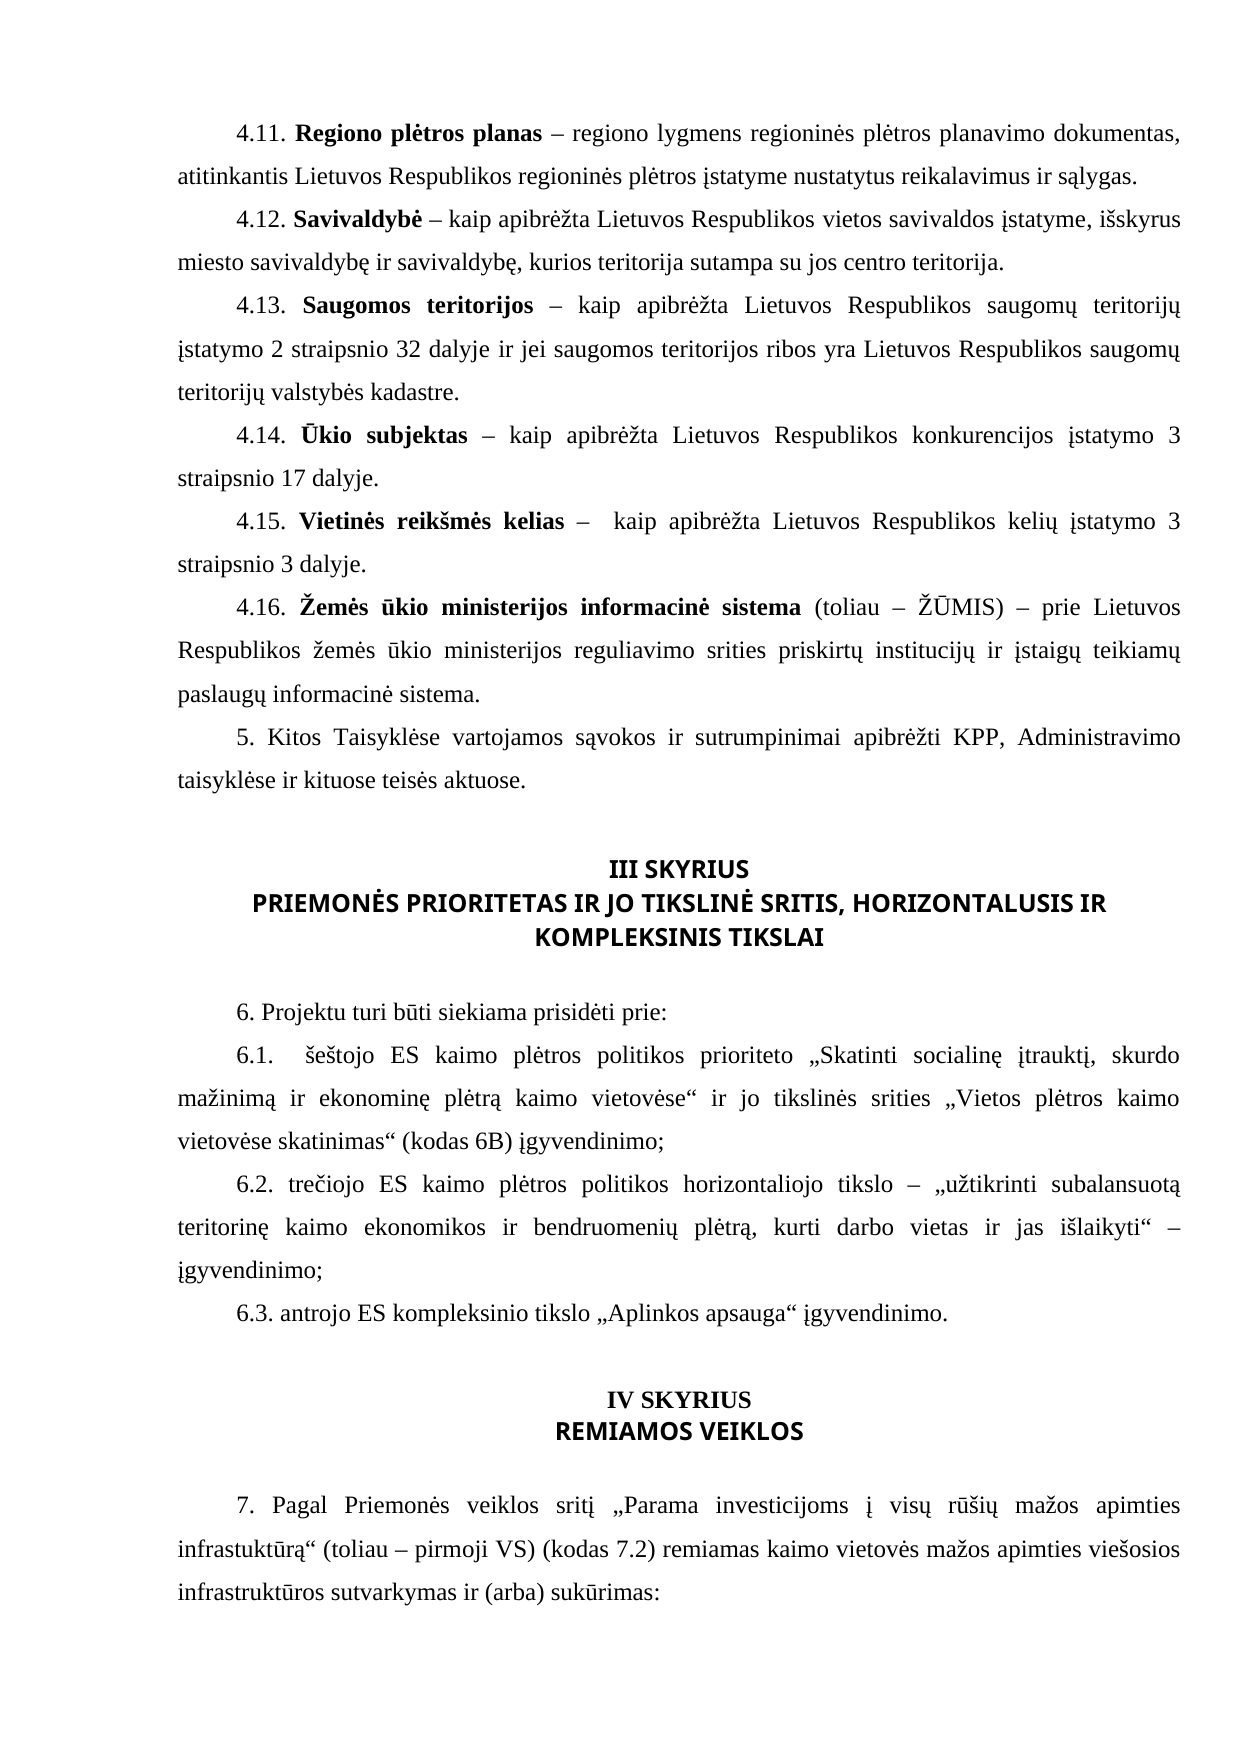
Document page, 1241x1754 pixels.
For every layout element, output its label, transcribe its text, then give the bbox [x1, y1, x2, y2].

text 4.14. Ūkio subjektas – kaip apibrėžta Lietuvos Respublikos konkurencijos įstatymo 3 straipsnio 17 dalyje. [177, 420, 1181, 492]
text 5. Kitos Taisyklėse vartojamos sąvokos ir sutrumpinimai apibrėžti KPP, Administravimo taisyklėse ir kituose teisės aktuose. [177, 722, 1181, 794]
text 7. Pagal Priemonės veiklos sritį „Parama investicijoms į visų rūšių mažos apimties infrastuktūrą“ (toliau – pirmoji VS) (kodas 7.2) remiamas kaimo vietovės mažos apimties viešosios infrastruktūros sutvarkymas ir (arba) sukūrimas: [177, 1491, 1181, 1606]
text PRIEMONĖS PRIORITETAS ir jo tikslinė sritis, HORIZONTALUSIS IR KOMPLEKSINIS TIKSLAI [177, 885, 1181, 953]
text 6.2. trečiojo ES kaimo plėtros politikos horizontaliojo tikslo – „užtikrinti subalansuotą teritorinę kaimo ekonomikos ir bendruomenių plėtrą, kurti darbo vietas ir jas išlaikyti“ – įgyvendinimo; [177, 1169, 1181, 1284]
text 6.1. šeštojo ES kaimo plėtros politikos prioriteto „Skatinti socialinę įtrauktį, skurdo mažinimą ir ekonominę plėtrą kaimo vietovėse“ ir jo tikslinės srities „Vietos plėtros kaimo vietovėse skatinimas“ (kodas 6B) įgyvendinimo; [177, 1040, 1181, 1155]
text 6.3. antrojo ES kompleksinio tikslo „Aplinkos apsauga“ įgyvendinimo. [177, 1298, 1181, 1327]
text 4.13. Saugomos teritorijos – kaip apibrėžta Lietuvos Respublikos saugomų teritorijų įstatymo 2 straipsnio 32 dalyje ir jei saugomos teritorijos ribos yra Lietuvos Respublikos saugomų teritorijų valstybės kadastre. [177, 291, 1181, 406]
text 4.11. Regiono plėtros planas – regiono lygmens regioninės plėtros planavimo dokumentas, atitinkantis Lietuvos Respublikos regioninės plėtros įstatyme nustatytus reikalavimus ir sąlygas. [177, 118, 1181, 190]
text 6. Projektu turi būti siekiama prisidėti prie: [177, 997, 1181, 1025]
text 4.16. Žemės ūkio ministerijos informacinė sistema (toliau – ŽŪMIS) – prie Lietuvos Respublikos žemės ūkio ministerijos reguliavimo srities priskirtų institucijų ir įstaigų teikiamų paslaugų informacinė sistema. [177, 592, 1181, 707]
text III SKYRIUS [177, 851, 1181, 885]
text iv skyrius [177, 1385, 1181, 1413]
text 4.15. Vietinės reikšmės kelias – kaip apibrėžta Lietuvos Respublikos kelių įstatymo 3 straipsnio 3 dalyje. [177, 506, 1181, 578]
text 4.12. Savivaldybė – kaip apibrėžta Lietuvos Respublikos vietos savivaldos įstatyme, išskyrus miesto savivaldybę ir savivaldybę, kurios teritorija sutampa su jos centro teritorija. [177, 204, 1181, 276]
text REMIAMOS VEIKLOS [177, 1413, 1181, 1447]
